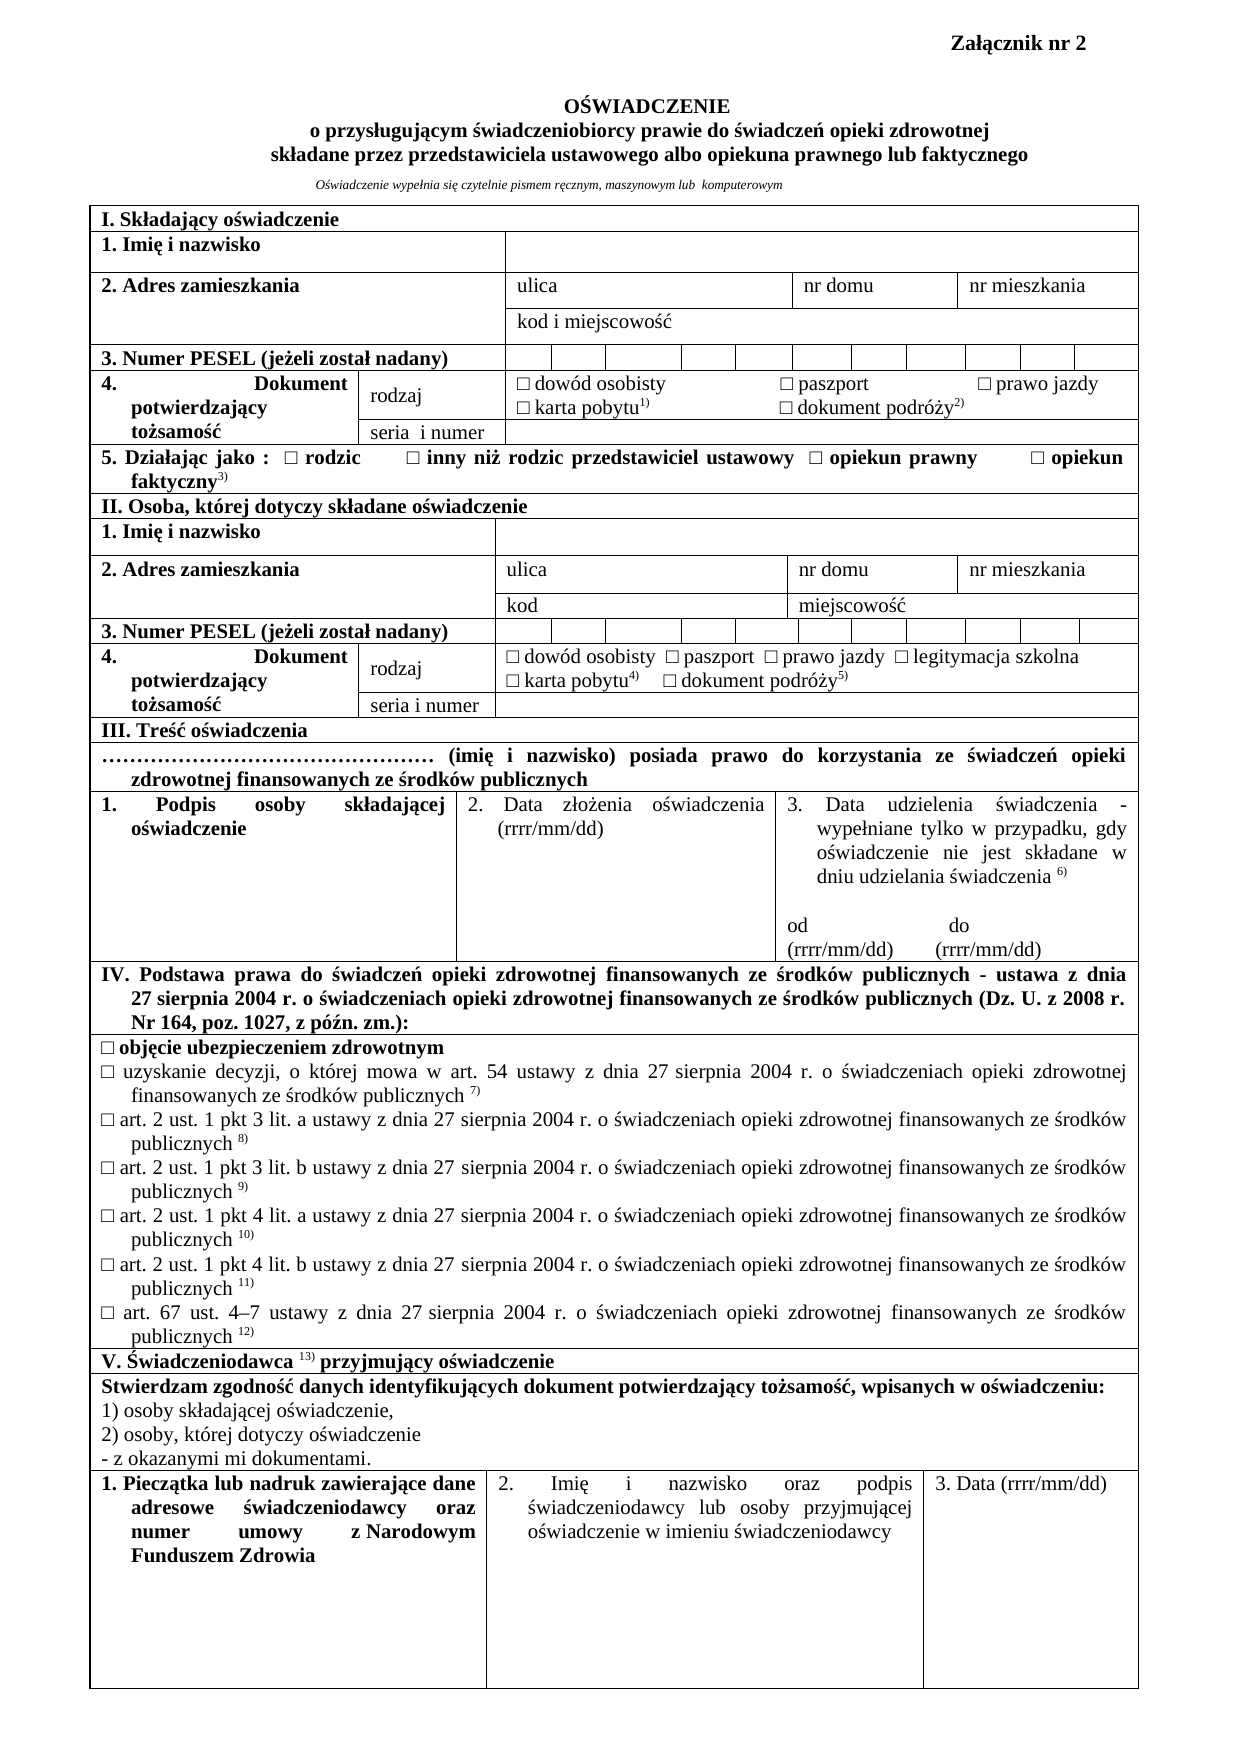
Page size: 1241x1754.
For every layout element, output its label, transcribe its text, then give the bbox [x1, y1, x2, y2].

table_cell □ dowód osobisty □ paszport □ prawo jazdy □ legitymacja szkolna □ karta pobytu4) □ dokument podróży5) [496, 644, 1138, 692]
table_cell III. Treść oświadczenia [91, 718, 1138, 742]
table_cell [1075, 345, 1138, 369]
table_cell ulica [496, 556, 787, 592]
table_cell [552, 345, 605, 369]
table_cell 4. Dokument potwierdzający tożsamość [91, 371, 358, 444]
table_cell 3. Data (rrrr/mm/dd) [924, 1471, 1138, 1688]
table_cell 4. Dokument potwierdzający tożsamość [91, 644, 358, 717]
table_cell [552, 619, 605, 643]
table_cell IV. Podstawa prawa do świadczeń opieki zdrowotnej finansowanych ze środków publicznych - ustawa z dnia 27 sierpnia 2004 r. o świadczeniach opieki zdrowotnej finansowanych ze środków publicznych (Dz. U. z 2008 r. Nr 164, poz. 1027, z późn. zm.): [91, 962, 1138, 1034]
table_cell [496, 519, 1138, 555]
table_cell [606, 619, 681, 643]
table_cell [907, 345, 965, 369]
table_cell [793, 345, 851, 369]
table_cell [736, 619, 798, 643]
table_cell [966, 619, 1020, 643]
table_cell [606, 345, 681, 369]
table_cell [907, 619, 965, 643]
table_cell 1. Imię i nazwisko [91, 232, 505, 272]
table_cell 3. Data udzielenia świadczenia - wypełniane tylko w przypadku, gdy oświadczenie nie jest składane w dniu udzielania świadczenia 6) od do (rrrr/mm/dd) (rrrr/mm/dd) [776, 792, 1138, 961]
table_cell II. Osoba, której dotyczy składane oświadczenie [91, 494, 1138, 518]
table_cell 1. Pieczątka lub nadruk zawierające dane adresowe świadczeniodawcy oraz numer umowy z Narodowym Funduszem Zdrowia [91, 1471, 486, 1688]
table_cell 2. Data złożenia oświadczenia (rrrr/mm/dd) [457, 792, 775, 961]
text OŚWIADCZENIE [118, 94, 1181, 118]
table_cell [682, 345, 735, 369]
table_cell nr domu [788, 556, 957, 592]
table_cell 5. Działając jako : □ rodzic □ inny niż rodzic przedstawiciel ustawowy □ opiekun prawny □ opiekun faktyczny3) [91, 445, 1138, 493]
table_cell nr mieszkania [958, 273, 1138, 308]
table_cell rodzaj [359, 371, 505, 419]
table_cell [852, 619, 906, 643]
table_cell [1021, 619, 1079, 643]
table_cell 2. Adres zamieszkania [91, 556, 495, 617]
table_cell V. Świadczeniodawca 13) przyjmujący oświadczenie [91, 1349, 1138, 1373]
table_cell 1. Podpis osoby składającej oświadczenie [91, 792, 456, 961]
table_cell ulica [506, 273, 792, 308]
text Oświadczenie wypełnia się czytelnie pismem ręcznym, maszynowym lub komputerowym [315, 166, 1181, 192]
table_cell [852, 345, 906, 369]
table_cell [1021, 345, 1074, 369]
table_cell Stwierdzam zgodność danych identyfikujących dokument potwierdzający tożsamość, wpisanych w oświadczeniu: 1) osoby składającej oświadczenie, 2) osoby, której dotyczy oświadczenie - z okazanymi mi dokumentami. [91, 1374, 1138, 1470]
table_header I. Składający oświadczenie [91, 206, 1138, 231]
text o przysługującym świadczeniobiorcy prawie do świadczeń opieki zdrowotnej [118, 118, 1181, 142]
table_cell ………………………………………… (imię i nazwisko) posiada prawo do korzystania ze świadczeń opieki zdrowotnej finansowanych ze środków publicznych [91, 743, 1138, 791]
table_cell [506, 420, 1138, 444]
table_cell seria i numer [359, 693, 495, 717]
table_cell rodzaj [359, 644, 495, 692]
table_cell □ objęcie ubezpieczeniem zdrowotnym □ uzyskanie decyzji, o której mowa w art. 54 ustawy z dnia 27 sierpnia 2004 r. o świadczeniach opieki zdrowotnej finansowanych ze środków publicznych 7) □ art. 2 ust. 1 pkt 3 lit. a ustawy z dnia 27 sierpnia 2004 r. o świadczeniach opieki zdrowotnej finansowanych ze środków publicznych 8) □ art. 2 ust. 1 pkt 3 lit. b ustawy z dnia 27 sierpnia 2004 r. o świadczeniach opieki zdrowotnej finansowanych ze środków publicznych 9) □ art. 2 ust. 1 pkt 4 lit. a ustawy z dnia 27 sierpnia 2004 r. o świadczeniach opieki zdrowotnej finansowanych ze środków publicznych 10) □ art. 2 ust. 1 pkt 4 lit. b ustawy z dnia 27 sierpnia 2004 r. o świadczeniach opieki zdrowotnej finansowanych ze środków publicznych 11) □ art. 67 ust. 4–7 ustawy z dnia 27 sierpnia 2004 r. o świadczeniach opieki zdrowotnej finansowanych ze środków publicznych 12) [91, 1035, 1138, 1348]
table_cell 3. Numer PESEL (jeżeli został nadany) [91, 619, 495, 643]
table_cell □ dowód osobisty □ paszport □ prawo jazdy □ karta pobytu1) □ dokument podróży2) [506, 371, 1138, 419]
table_cell [736, 345, 792, 369]
table_cell [496, 693, 1138, 717]
table_cell miejscowość [788, 594, 1138, 617]
table_cell kod [496, 594, 787, 617]
table_cell 2. Adres zamieszkania [91, 273, 505, 344]
table_cell [506, 345, 551, 369]
table_cell [506, 232, 1138, 272]
table_cell [966, 345, 1020, 369]
table_cell 3. Numer PESEL (jeżeli został nadany) [91, 345, 505, 369]
table_cell [682, 619, 735, 643]
table_cell [799, 619, 851, 643]
table_cell kod i miejscowość [506, 309, 1138, 344]
table_cell nr domu [793, 273, 957, 308]
text składane przez przedstawiciela ustawowego albo opiekuna prawnego lub faktycznego [118, 142, 1181, 166]
table_cell seria i numer [359, 420, 505, 444]
table_cell 2. Imię i nazwisko oraz podpis świadczeniodawcy lub osoby przyjmującej oświadczenie w imieniu świadczeniodawcy [487, 1471, 923, 1688]
table_cell [496, 619, 551, 643]
table_cell nr mieszkania [958, 556, 1138, 592]
text Załącznik nr 2 [118, 29, 1181, 55]
table_cell 1. Imię i nazwisko [91, 519, 495, 555]
table_cell [1080, 619, 1138, 643]
